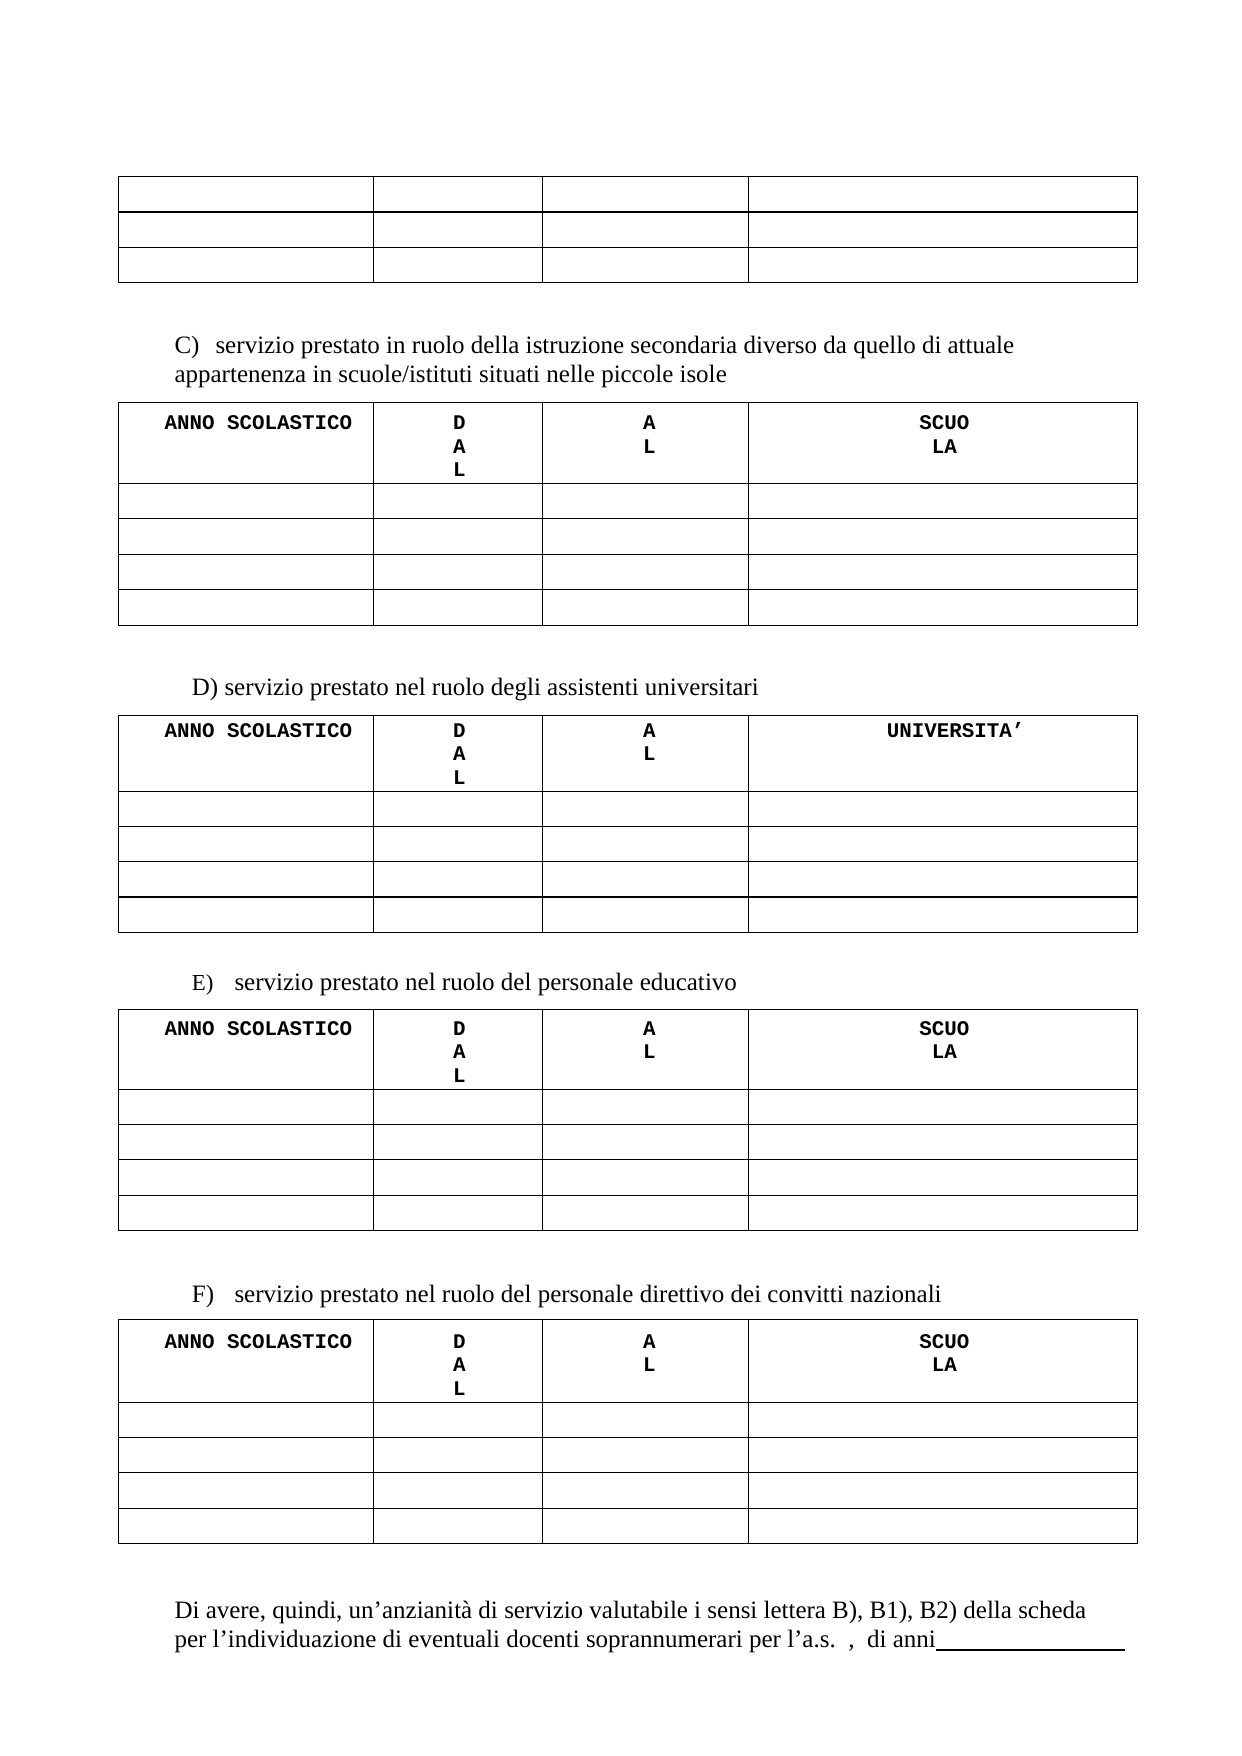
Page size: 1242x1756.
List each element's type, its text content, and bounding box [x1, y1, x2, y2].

table_cell [119, 213, 373, 247]
table_cell [374, 555, 542, 589]
table_cell [374, 827, 542, 861]
table_header SCUOLA [749, 1010, 1137, 1088]
table_cell [374, 1196, 542, 1230]
table_cell [749, 590, 1137, 624]
table_cell [374, 1509, 542, 1543]
table_header [374, 177, 542, 211]
table_cell [119, 484, 373, 518]
table_header ANNO SCOLASTICO [119, 716, 373, 791]
list servizio prestato in ruolo della istruzione secondaria diverso da quello di attuale appartenenza in scuole/istituti situati nelle piccole isole [174, 330, 1015, 387]
table_cell [119, 1473, 373, 1508]
table_cell [543, 1090, 748, 1124]
list servizio prestato nel ruolo del personale educativo [192, 967, 1162, 996]
table_cell [374, 792, 542, 826]
table_cell [543, 248, 748, 282]
table_cell [749, 898, 1137, 932]
table_cell [749, 484, 1137, 518]
table_cell [749, 1125, 1137, 1159]
table_cell [749, 1473, 1137, 1508]
text Di avere, quindi, un’anzianità di servizio valutabile i sensi lettera B), B1), B2) della scheda per l’individuazione di eventuali docenti soprannumerari per l’a.s. , di anni [174, 1596, 1126, 1653]
table_cell [749, 1090, 1137, 1124]
table_cell [749, 1160, 1137, 1195]
table_header DAL [374, 1010, 542, 1088]
table_cell [374, 862, 542, 896]
table_cell [543, 827, 748, 861]
table_cell [374, 519, 542, 554]
table_header [749, 177, 1137, 211]
table_cell [119, 792, 373, 826]
table_cell [749, 519, 1137, 554]
table_cell [749, 827, 1137, 861]
table_cell [749, 248, 1137, 282]
table_cell [543, 1160, 748, 1195]
table_cell [374, 1125, 542, 1159]
table_header UNIVERSITA’ [749, 716, 1137, 791]
table_cell [749, 862, 1137, 896]
table_cell [543, 898, 748, 932]
table_cell [543, 1196, 748, 1230]
table_header AL [543, 1010, 748, 1088]
table_cell [374, 1438, 542, 1472]
table_cell [749, 1196, 1137, 1230]
table_cell [374, 1403, 542, 1437]
table_header DAL [374, 403, 542, 483]
table_cell [749, 1509, 1137, 1543]
table_cell [749, 1438, 1137, 1472]
list servizio prestato nel ruolo del personale direttivo dei convitti nazionali [192, 1279, 1162, 1307]
table_cell [543, 555, 748, 589]
table_cell [119, 1403, 373, 1437]
table_cell [749, 1403, 1137, 1437]
table_cell [374, 1090, 542, 1124]
table_cell [119, 590, 373, 624]
table_cell [119, 519, 373, 554]
table_cell [543, 1403, 748, 1437]
table_cell [374, 1160, 542, 1195]
table_header ANNO SCOLASTICO [119, 1320, 373, 1402]
table_cell [543, 590, 748, 624]
table_header DAL [374, 1320, 542, 1402]
table_cell [119, 1438, 373, 1472]
table_header ANNO SCOLASTICO [119, 1010, 373, 1088]
table_cell [543, 862, 748, 896]
table_header AL [543, 403, 748, 483]
table_cell [119, 1196, 373, 1230]
table_cell [749, 213, 1137, 247]
table_cell [119, 898, 373, 932]
table_cell [543, 1125, 748, 1159]
table_cell [543, 1509, 748, 1543]
table_cell [374, 1473, 542, 1508]
table_cell [374, 590, 542, 624]
table_cell [119, 1125, 373, 1159]
table_cell [374, 213, 542, 247]
table_header AL [543, 1320, 748, 1402]
list servizio prestato nel ruolo degli assistenti universitari [192, 672, 1162, 701]
table_cell [119, 1509, 373, 1543]
table_cell [119, 1090, 373, 1124]
table_header [543, 177, 748, 211]
table_cell [749, 555, 1137, 589]
table_cell [543, 484, 748, 518]
table_header ANNO SCOLASTICO [119, 403, 373, 483]
table_cell [543, 213, 748, 247]
table_cell [119, 827, 373, 861]
table_cell [543, 1473, 748, 1508]
table_cell [374, 248, 542, 282]
table_cell [543, 519, 748, 554]
table_header AL [543, 716, 748, 791]
table_cell [374, 898, 542, 932]
table_header SCUOLA [749, 1320, 1137, 1402]
table_cell [543, 792, 748, 826]
table_cell [374, 484, 542, 518]
table_cell [749, 792, 1137, 826]
table_cell [119, 862, 373, 896]
table_cell [119, 555, 373, 589]
table_cell [543, 1438, 748, 1472]
table_header [119, 177, 373, 211]
table_cell [119, 248, 373, 282]
table_header SCUOLA [749, 403, 1137, 483]
table_cell [119, 1160, 373, 1195]
table_header DAL [374, 716, 542, 791]
